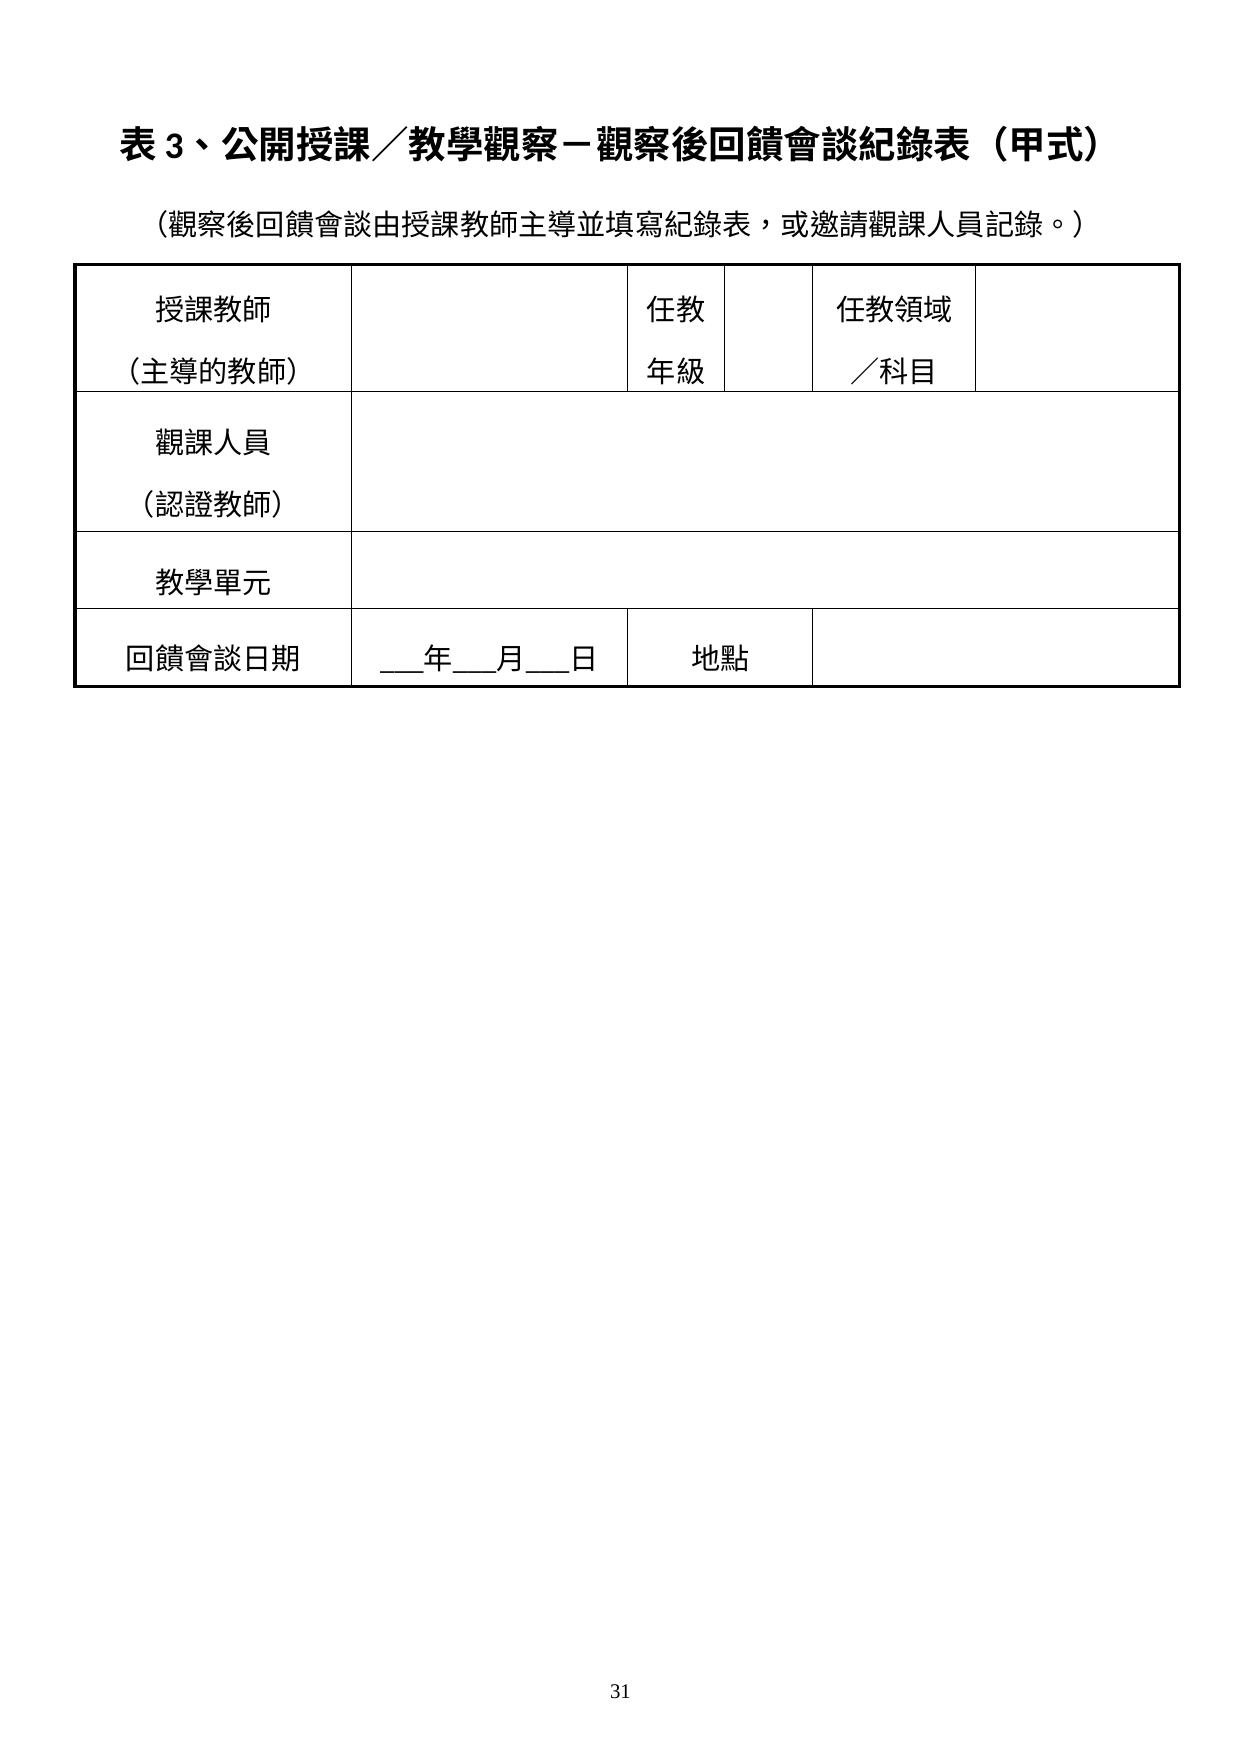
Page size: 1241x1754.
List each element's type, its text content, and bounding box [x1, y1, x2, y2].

table_cell 觀課人員 （認證教師） [77, 392, 351, 531]
text （觀察後回饋會談由授課教師主導並填寫紀錄表，或邀請觀課人員記錄。） [75, 181, 1165, 244]
table_header 任教領域∕科目 [813, 266, 975, 391]
table_header 任教年級 [628, 266, 724, 391]
table_header [976, 266, 1178, 391]
table_cell 地點 [628, 609, 812, 684]
table_header 授課教師 （主導的教師） [77, 266, 351, 391]
table_cell ___年___月___日 [352, 609, 627, 684]
table_cell 回饋會談日期 [77, 609, 351, 684]
table_cell [352, 392, 1178, 531]
table_cell [813, 609, 1178, 684]
text 表3、公開授課∕教學觀察－觀察後回饋會談紀錄表（甲式） [75, 100, 1165, 162]
table_cell 教學單元 [77, 532, 351, 608]
table_header [725, 266, 812, 391]
table_cell [352, 532, 1178, 608]
table_header [352, 266, 627, 391]
